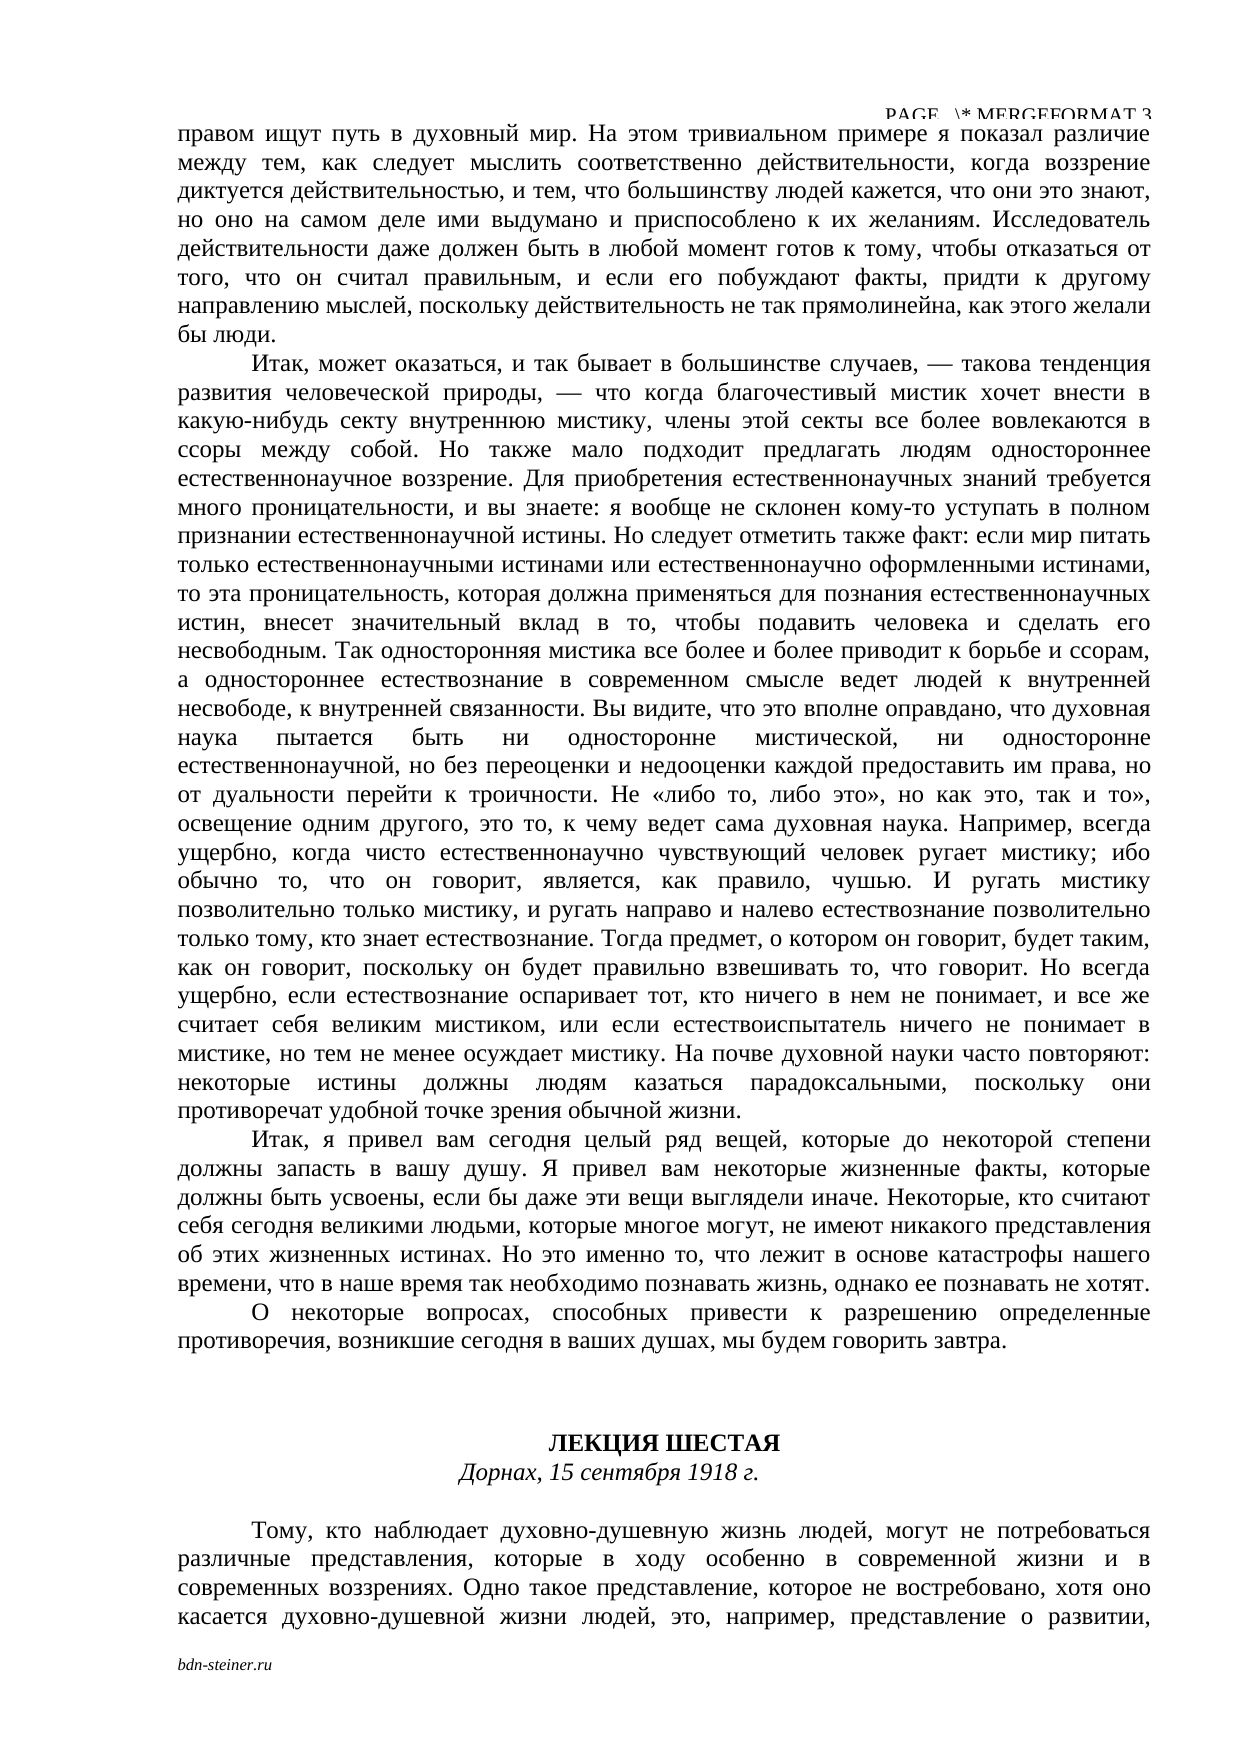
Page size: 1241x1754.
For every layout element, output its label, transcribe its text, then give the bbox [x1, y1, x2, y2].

text Итак, я привел вам сегодня целый ряд вещей, которые до некоторой степени должны запасть в вашу душу. Я привел вам некоторые жизненные факты, которые должны быть усвоены, если бы даже эти вещи выглядели иначе. Некоторые, кто считают себя сегодня великими людьми, которые многое могут, не имеют никакого представления об этих жизненных истинах. Но это именно то, что лежит в основе катастрофы нашего времени, что в наше время так необходимо познавать жизнь, однако ее познавать не хотят. [177, 1124, 1152, 1297]
text О некоторые вопросах, способных привести к разрешению определенные противоречия, возникшие сегодня в ваших душах, мы будем говорить завтра. [177, 1297, 1152, 1354]
text Итак, может оказаться, и так бывает в большинстве случаев, — такова тенденция развития человеческой природы, — что когда благочестивый мистик хочет внести в какую-нибудь секту внутреннюю мистику, члены этой секты все более вовлекаются в ссоры между собой. Но также мало подходит предлагать людям одностороннее естественнонаучное воззрение. Для приобретения естественнонаучных знаний требуется много проницательности, и вы знаете: я вообще не склонен кому-то уступать в полном признании естественнонаучной истины. Но следует отметить также факт: если мир питать только естественнонаучными истинами или естественнонаучно оформленными истинами, то эта проницательность, которая должна применяться для познания естественнонаучных истин, внесет значительный вклад в то, чтобы подавить человека и сделать его несвободным. Так односторонняя мистика все более и более приводит к борьбе и ссорам, а одностороннее естествознание в современном смысле ведет людей к внутренней несвободе, к внутренней связанности. Вы видите, что это вполне оправдано, что духовная наука пытается быть ни односторонне мистической, ни односторонне естественнонаучной, но без переоценки и недооценки каждой предоставить им права, но от дуальности перейти к троичности. Не «либо то, либо это», но как это, так и то», освещение одним другого, это то, к чему ведет сама духовная наука. Например, всегда ущербно, когда чисто естественнонаучно чувствующий человек ругает мистику; ибо обычно то, что он говорит, является, как правило, чушью. И ругать мистику позволительно только мистику, и ругать направо и налево естествознание позволительно только тому, кто знает естествознание. Тогда предмет, о котором он говорит, будет таким, как он говорит, поскольку он будет правильно взвешивать то, что говорит. Но всегда ущербно, если естествознание оспаривает тот, кто ничего в нем не понимает, и все же считает себя великим мистиком, или если естествоиспытатель ничего не понимает в мистике, но тем не менее осуждает мистику. На почве духовной науки часто повторяют: некоторые истины должны людям казаться парадоксальными, поскольку они противоречат удобной точке зрения обычной жизни. [177, 348, 1152, 1124]
text Тому, кто наблюдает духовно-душевную жизнь людей, могут не потребоваться различные представления, которые в ходу особенно в современной жизни и в современных воззрениях. Одно такое представление, которое не востребовано, хотя оно касается духовно-душевной жизни людей, это, например, представление о развитии, [177, 1515, 1152, 1630]
text Дорнах, 15 сентября 1918 г. [70, 1457, 1152, 1486]
text ЛЕКЦИЯ ШЕСТАЯ [177, 1428, 1152, 1457]
text правом ищут путь в духовный мир. На этом тривиальном примере я показал различие между тем, как следует мыслить соответственно действительности, когда воззрение диктуется действительностью, и тем, что большинству людей кажется, что они это знают, но оно на самом деле ими выдумано и приспособлено к их желаниям. Исследователь действительности даже должен быть в любой момент готов к тому, чтобы отказаться от того, что он считал правильным, и если его побуждают факты, придти к другому направлению мыслей, поскольку действительность не так прямолинейна, как этого желали бы люди. [177, 118, 1152, 348]
